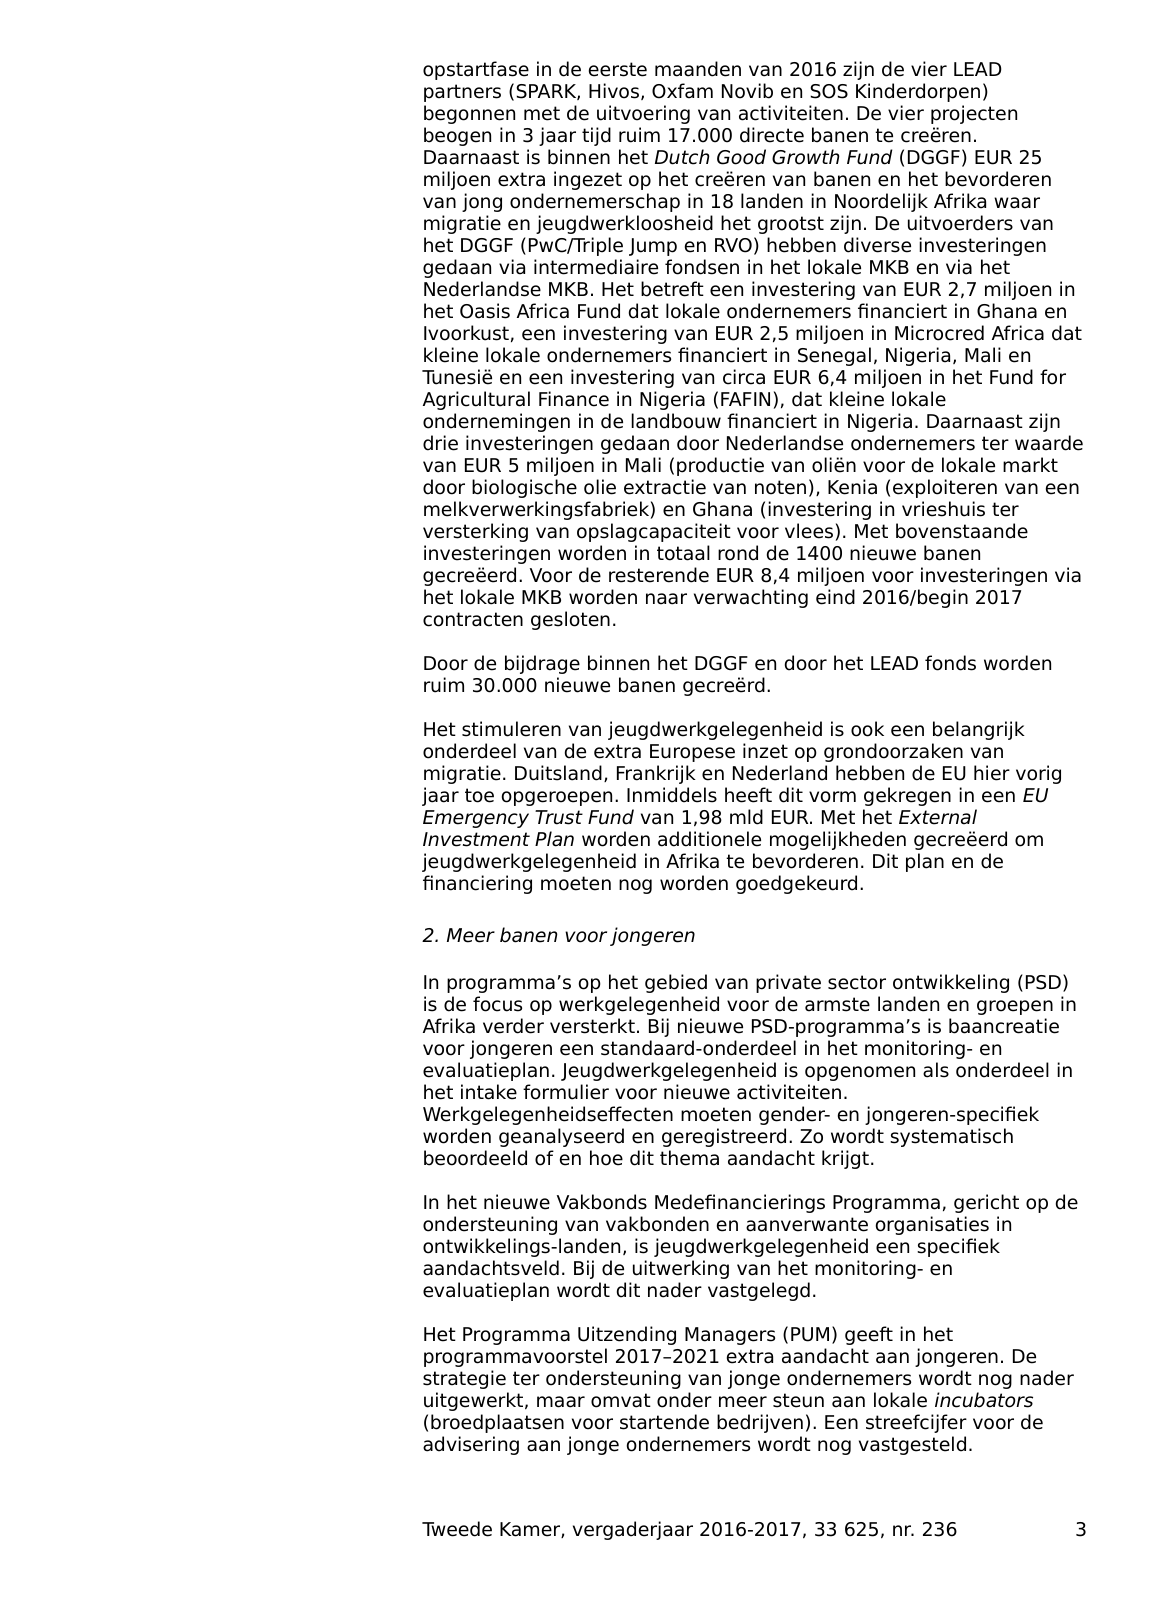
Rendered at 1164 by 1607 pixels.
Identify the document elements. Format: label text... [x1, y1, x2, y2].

text In programma’s op het gebied van private sector ontwikkeling (PSD) is de focus op werkgelegenheid voor de armste landen en groepen in Afrika verder versterkt. Bij nieuwe PSD-programma’s is baancreatie voor jongeren een standaard-onderdeel in het monitoring- en evaluatieplan. Jeugdwerkgelegenheid is opgenomen als onderdeel in het intake formulier voor nieuwe activiteiten. Werkgelegenheidseffecten moeten gender- en jongeren-specifiek worden geanalyseerd en geregistreerd. Zo wordt systematisch beoordeeld of en hoe dit thema aandacht krijgt. [422, 972, 1087, 1169]
text Door de bijdrage binnen het DGGF en door het LEAD fonds worden ruim 30.000 nieuwe banen gecreërd. [422, 653, 1087, 697]
text Het stimuleren van jeugdwerkgelegenheid is ook een belangrijk onderdeel van de extra Europese inzet op grondoorzaken van migratie. Duitsland, Frankrijk en Nederland hebben de EU hier vorig jaar toe opgeroepen. Inmiddels heeft dit vorm gekregen in een EU Emergency Trust Fund van 1,98 mld EUR. Met het External Investment Plan worden additionele mogelijkheden gecreëerd om jeugdwerkgelegenheid in Afrika te bevorderen. Dit plan en de financiering moeten nog worden goedgekeurd. [422, 719, 1087, 895]
text Daarnaast is binnen het Dutch Good Growth Fund (DGGF) EUR 25 miljoen extra ingezet op het creëren van banen en het bevorderen van jong ondernemerschap in 18 landen in Noordelijk Afrika waar migratie en jeugdwerkloosheid het grootst zijn. De uitvoerders van het DGGF (PwC/Triple Jump en RVO) hebben diverse investeringen gedaan via intermediaire fondsen in het lokale MKB en via het Nederlandse MKB. Het betreft een investering van EUR 2,7 miljoen in het Oasis Africa Fund dat lokale ondernemers financiert in Ghana en Ivoorkust, een investering van EUR 2,5 miljoen in Microcred Africa dat kleine lokale ondernemers financiert in Senegal, Nigeria, Mali en Tunesië en een investering van circa EUR 6,4 miljoen in het Fund for Agricultural Finance in Nigeria (FAFIN), dat kleine lokale ondernemingen in de landbouw financiert in Nigeria. Daarnaast zijn drie investeringen gedaan door Nederlandse ondernemers ter waarde van EUR 5 miljoen in Mali (productie van oliën voor de lokale markt door biologische olie extractie van noten), Kenia (exploiteren van een melkverwerkingsfabriek) en Ghana (investering in vrieshuis ter versterking van opslagcapaciteit voor vlees). Met bovenstaande investeringen worden in totaal rond de 1400 nieuwe banen gecreëerd. Voor de resterende EUR 8,4 miljoen voor investeringen via het lokale MKB worden naar verwachting eind 2016/begin 2017 contracten gesloten. [422, 147, 1087, 631]
text Het Programma Uitzending Managers (PUM) geeft in het programmavoorstel 2017–2021 extra aandacht aan jongeren. De strategie ter ondersteuning van jonge ondernemers wordt nog nader uitgewerkt, maar omvat onder meer steun aan lokale incubators (broedplaatsen voor startende bedrijven). Een streefcijfer voor de advisering aan jonge ondernemers wordt nog vastgesteld. [422, 1324, 1087, 1456]
subtitle 2. Meer banen voor jongeren [422, 925, 1087, 947]
text opstartfase in de eerste maanden van 2016 zijn de vier LEAD partners (SPARK, Hivos, Oxfam Novib en SOS Kinderdorpen) begonnen met de uitvoering van activiteiten. De vier projecten beogen in 3 jaar tijd ruim 17.000 directe banen te creëren. [422, 59, 1087, 147]
text In het nieuwe Vakbonds Medefinancierings Programma, gericht op de ondersteuning van vakbonden en aanverwante organisaties in ontwikkelings-landen, is jeugdwerkgelegenheid een specifiek aandachtsveld. Bij de uitwerking van het monitoring- en evaluatieplan wordt dit nader vastgelegd. [422, 1192, 1087, 1302]
